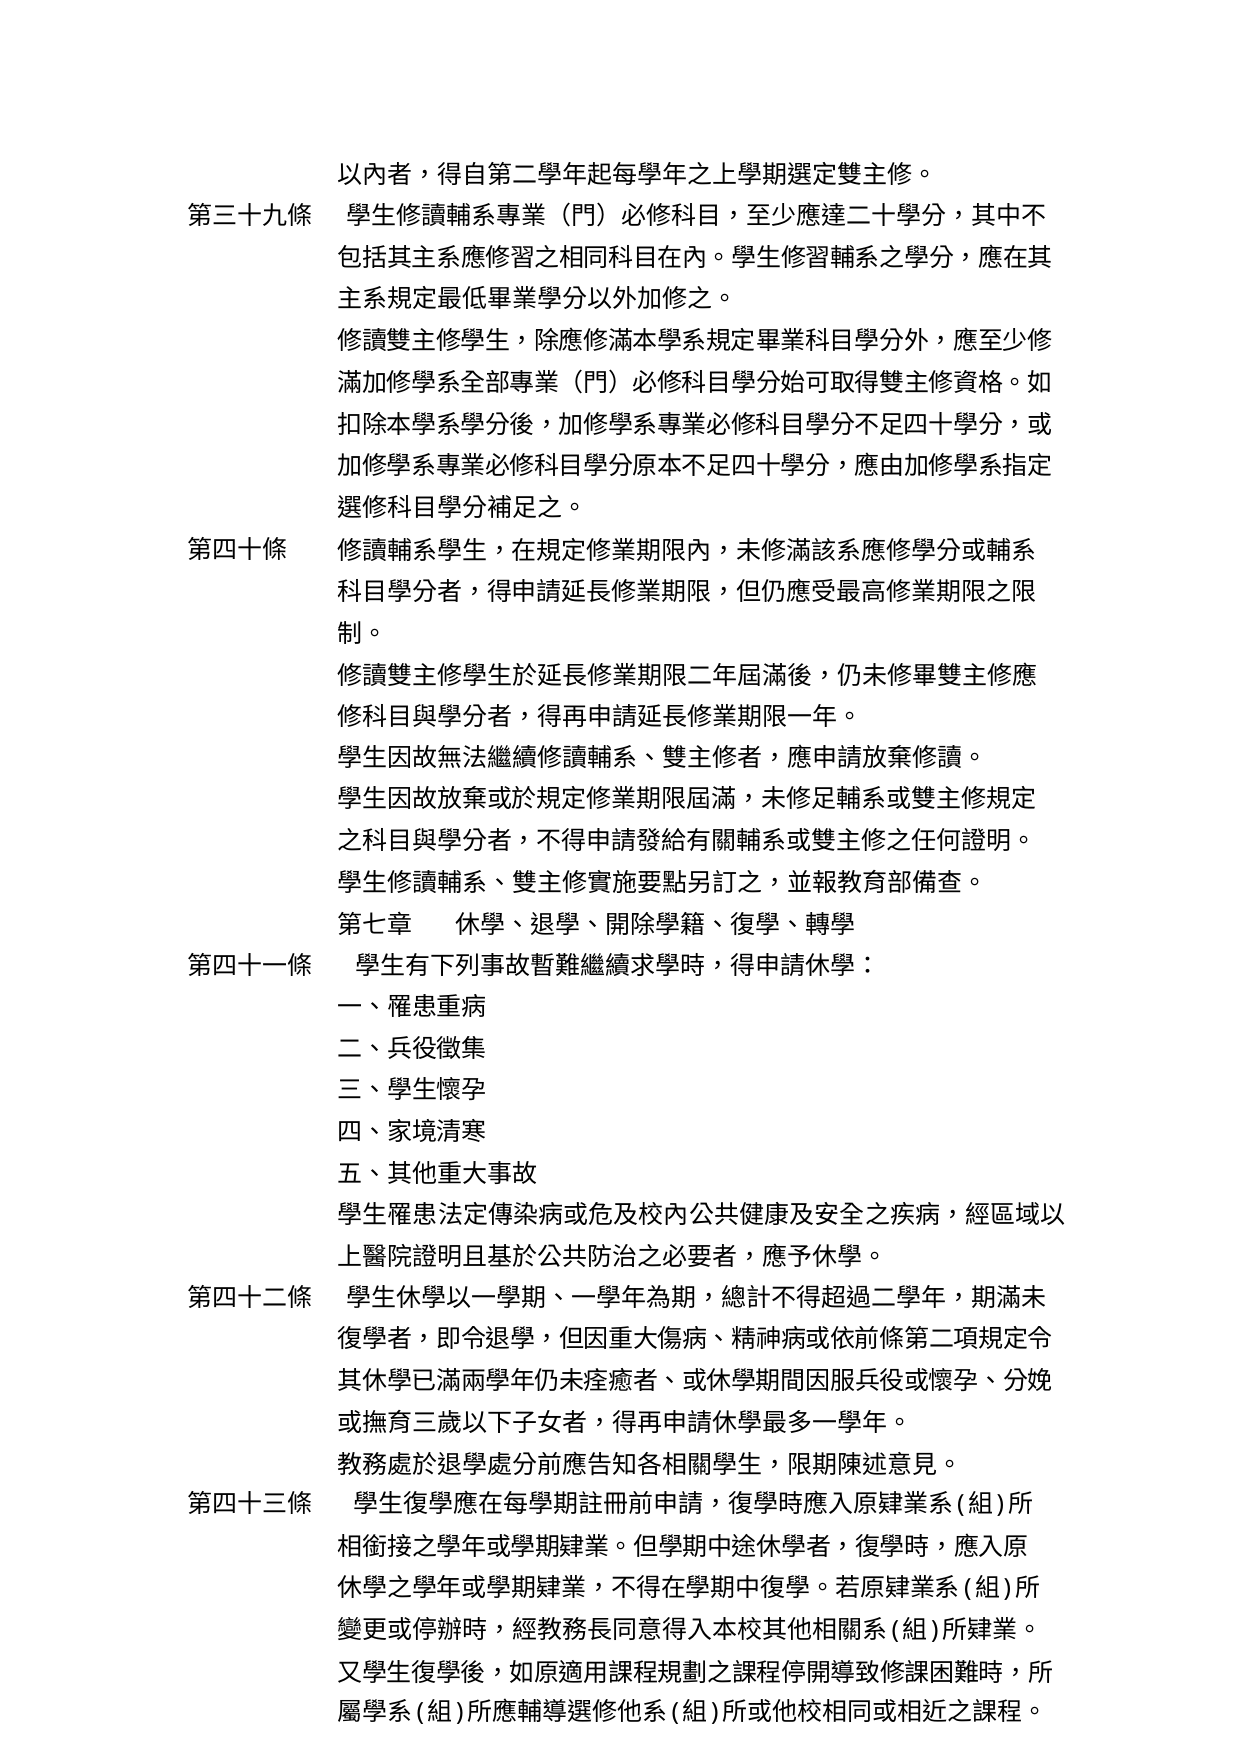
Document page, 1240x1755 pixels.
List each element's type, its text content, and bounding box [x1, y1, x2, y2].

text 上醫院證明且基於公共防治之必要者，應予休學。 [337, 1236, 1240, 1272]
text 五、其他重大事故 [337, 1154, 1240, 1190]
text 屬學系(組)所應輔導選修他系(組)所或他校相同或相近之課程。 [337, 1692, 1240, 1728]
text 教務處於退學處分前應告知各相關學生，限期陳述意見。 [338, 1444, 1240, 1481]
text 學生因故無法繼續修讀輔系、雙主修者，應申請放棄修讀。 [337, 738, 1240, 774]
text 又學生復學後，如原適用課程規劃之課程停開導致修課困難時，所 [337, 1652, 1240, 1688]
text 學生罹患法定傳染病或危及校內公共健康及安全之疾病，經區域以 [337, 1195, 1240, 1231]
text 第四十一條 學生有下列事故暫難繼續求學時，得申請休學： [187, 945, 1240, 982]
text 修讀雙主修學生於延長修業期限二年屆滿後，仍未修畢雙主修應 [337, 656, 1240, 692]
text 第三十九條 學生修讀輔系專業（門）必修科目，至少應達二十學分，其中不包括其主系應修習之相同科目在內。學生修習輔系之學分，應在其主系規定最低畢業學分以外加修之。 [187, 196, 1053, 315]
text 修科目與學分者，得再申請延長修業期限一年。 [337, 697, 1240, 733]
text 第四十條 [187, 530, 337, 566]
text 一、罹患重病二、兵役徵集三、學生懷孕四、家境清寒 [337, 987, 487, 1148]
text 修讀輔系學生，在規定修業期限內，未修滿該系應修學分或輔系科目學分者，得申請延長修業期限，但仍應受最高修業期限之限制。 [337, 530, 1037, 650]
text 學生因故放棄或於規定修業期限屆滿，未修足輔系或雙主修規定之科目與學分者，不得申請發給有關輔系或雙主修之任何證明。學生修讀輔系、雙主修實施要點另訂之，並報教育部備查。 [337, 779, 1037, 898]
text 第四十三條 學生復學應在每學期註冊前申請，復學時應入原肄業系(組)所相銜接之學年或學期肄業。但學期中途休學者，復學時，應入原休學之學年或學期肄業，不得在學期中復學。若原肄業系(組)所變更或停辦時，經教務長同意得入本校其他相關系(組)所肄業。 [187, 1484, 1053, 1646]
text 第四十二條 學生休學以一學期、一學年為期，總計不得超過二學年，期滿未復學者，即令退學，但因重大傷病、精神病或依前條第二項規定令其休學已滿兩學年仍未痊癒者、或休學期間因服兵役或懷孕、分娩或撫育三歲以下子女者，得再申請休學最多一學年。 [187, 1277, 1053, 1438]
text 以內者，得自第二學年起每學年之上學期選定雙主修。 [337, 154, 1240, 191]
text 修讀雙主修學生，除應修滿本學系規定畢業科目學分外，應至少修滿加修學系全部專業（門）必修科目學分始可取得雙主修資格。如扣除本學系學分後，加修學系專業必修科目學分不足四十學分，或加修學系專業必修科目學分原本不足四十學分，應由加修學系指定選修科目學分補足之。 [337, 321, 1053, 524]
text 第七章 休學、退學、開除學籍、復學、轉學 [337, 904, 1240, 941]
